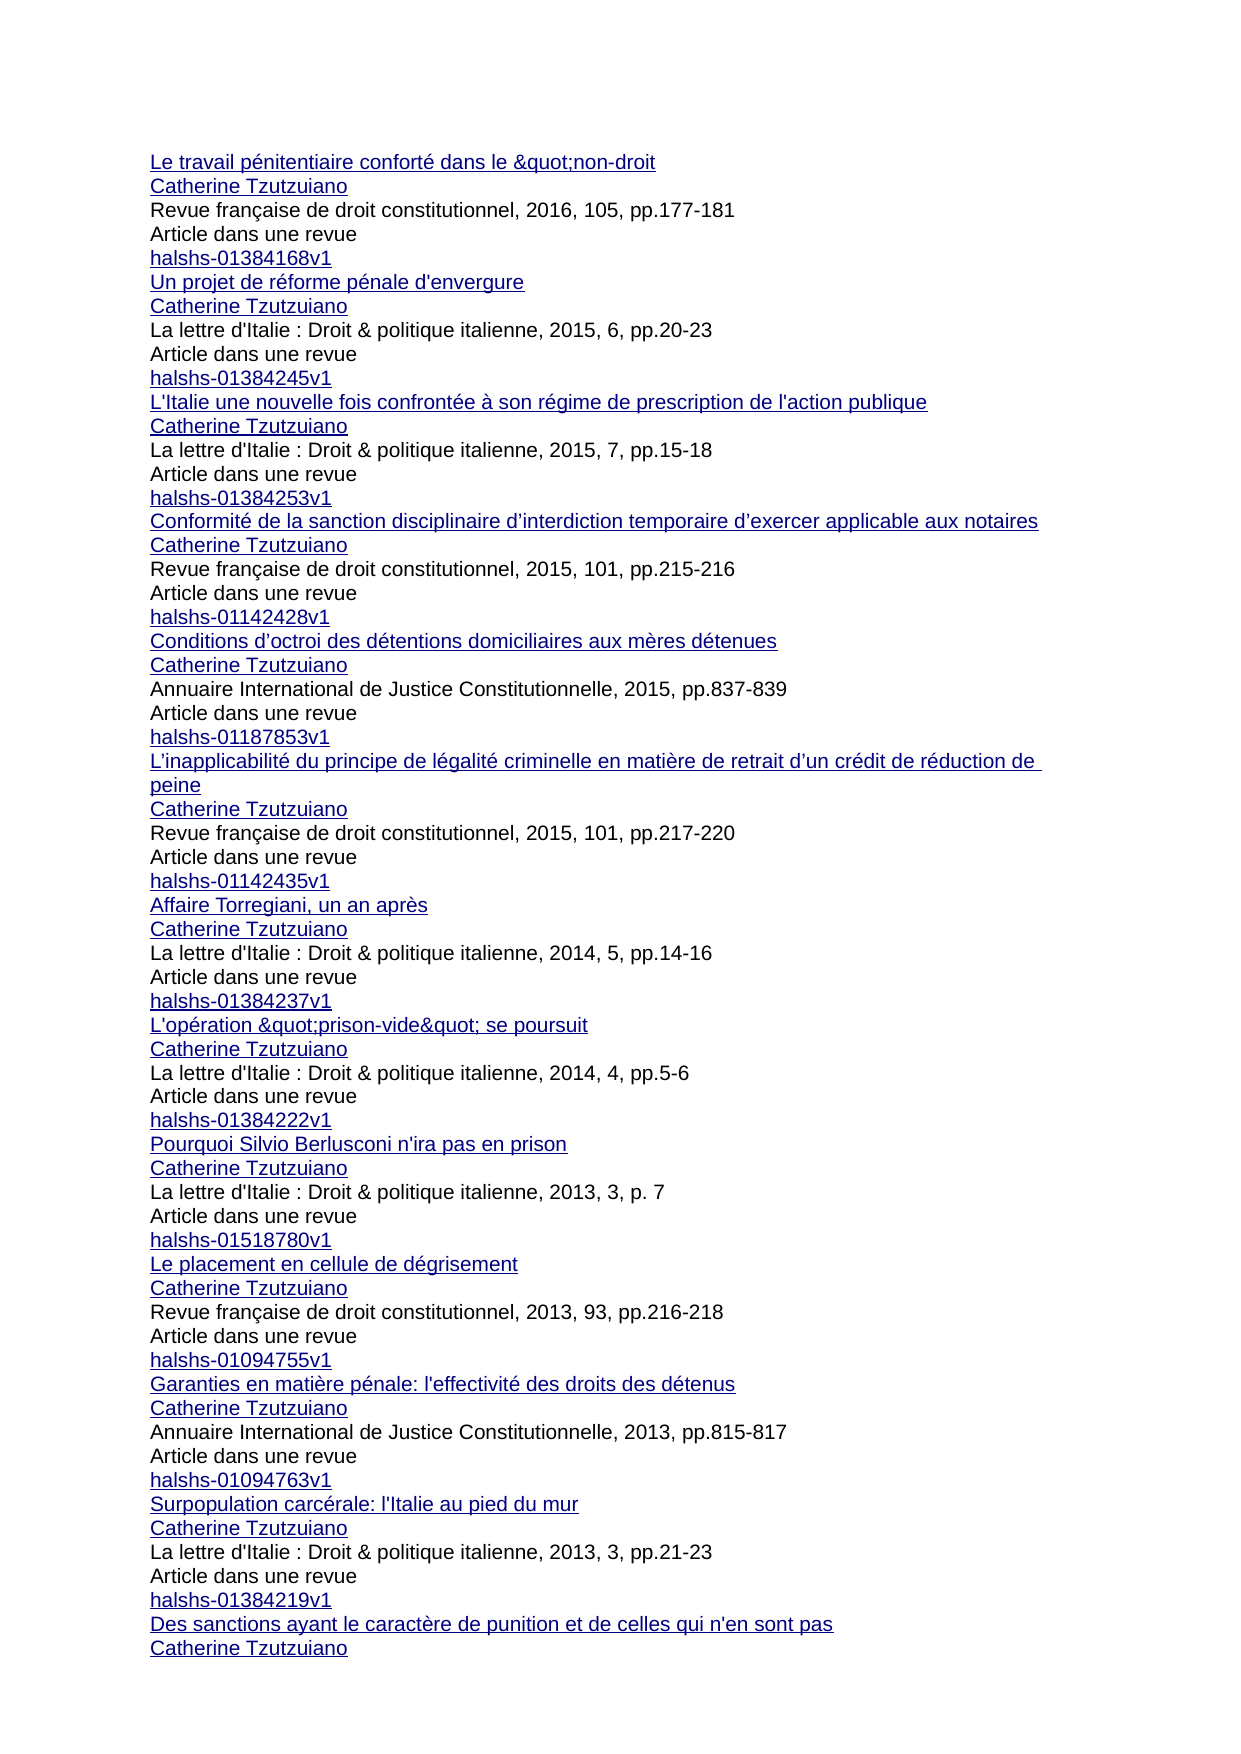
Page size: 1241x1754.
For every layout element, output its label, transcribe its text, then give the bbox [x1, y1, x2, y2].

table_cell L'Italie une nouvelle fois confrontée à son régime de prescription de l'action publique Catherine Tzutzuiano La lettre d'Italie : Droit & politique italienne, 2015, 7, pp.15-18 Article dans une revue halshs-01384253v1 [150, 390, 1090, 509]
table_cell Un projet de réforme pénale d'envergure Catherine Tzutzuiano La lettre d'Italie : Droit & politique italienne, 2015, 6, pp.20-23 Article dans une revue halshs-01384245v1 [150, 270, 1090, 389]
table_cell Surpopulation carcérale: l'Italie au pied du mur Catherine Tzutzuiano La lettre d'Italie : Droit & politique italienne, 2013, 3, pp.21-23 Article dans une revue halshs-01384219v1 [150, 1492, 1090, 1611]
table_cell Garanties en matière pénale: l'effectivité des droits des détenus Catherine Tzutzuiano Annuaire International de Justice Constitutionnelle, 2013, pp.815-817 Article dans une revue halshs-01094763v1 [150, 1372, 1090, 1492]
table_cell Pourquoi Silvio Berlusconi n'ira pas en prison Catherine Tzutzuiano La lettre d'Italie : Droit & politique italienne, 2013, 3, p. 7 Article dans une revue halshs-01518780v1 [150, 1132, 1090, 1252]
table_cell Des sanctions ayant le caractère de punition et de celles qui n'en sont pas Catherine Tzutzuiano [150, 1611, 1090, 1659]
table_cell L’inapplicabilité du principe de légalité criminelle en matière de retrait d’un crédit de réduction de peine Catherine Tzutzuiano Revue française de droit constitutionnel, 2015, 101, pp.217-220 Article dans une revue halshs-01142435v1 [150, 749, 1090, 893]
table_cell Le travail pénitentiaire conforté dans le &quot;non-droit Catherine Tzutzuiano Revue française de droit constitutionnel, 2016, 105, pp.177-181 Article dans une revue halshs-01384168v1 [150, 150, 1090, 270]
table_cell Conformité de la sanction disciplinaire d’interdiction temporaire d’exercer applicable aux notaires Catherine Tzutzuiano Revue française de droit constitutionnel, 2015, 101, pp.215-216 Article dans une revue halshs-01142428v1 [150, 509, 1090, 629]
table_cell L'opération &quot;prison-vide&quot; se poursuit Catherine Tzutzuiano La lettre d'Italie : Droit & politique italienne, 2014, 4, pp.5-6 Article dans une revue halshs-01384222v1 [150, 1013, 1090, 1132]
table_cell Affaire Torregiani, un an après Catherine Tzutzuiano La lettre d'Italie : Droit & politique italienne, 2014, 5, pp.14-16 Article dans une revue halshs-01384237v1 [150, 893, 1090, 1012]
table_cell Conditions d’octroi des détentions domiciliaires aux mères détenues Catherine Tzutzuiano Annuaire International de Justice Constitutionnelle, 2015, pp.837-839 Article dans une revue halshs-01187853v1 [150, 629, 1090, 749]
table_cell Le placement en cellule de dégrisement Catherine Tzutzuiano Revue française de droit constitutionnel, 2013, 93, pp.216-218 Article dans une revue halshs-01094755v1 [150, 1252, 1090, 1372]
